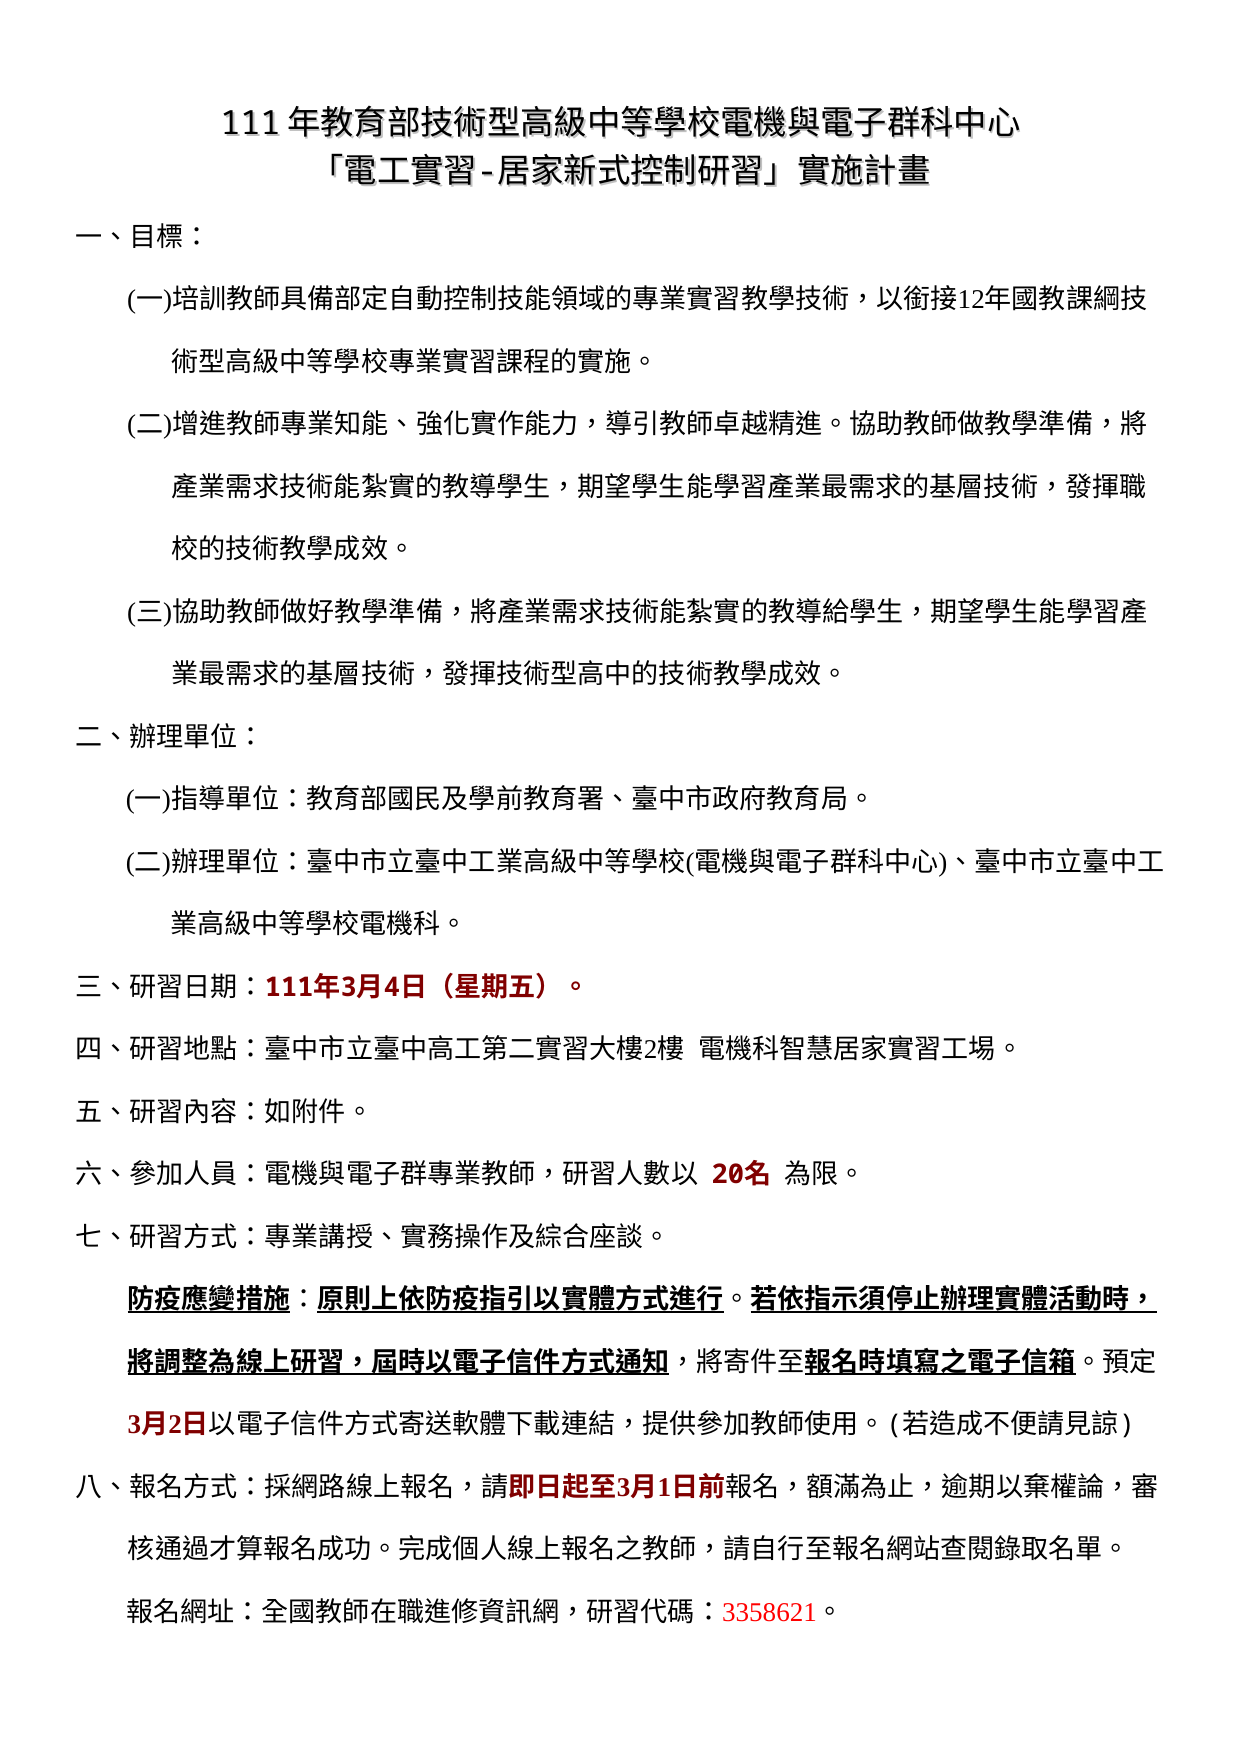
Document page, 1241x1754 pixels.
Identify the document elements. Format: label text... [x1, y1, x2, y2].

text 四、研習地點：臺中市立臺中高工第二實習大樓2樓 電機科智慧居家實習工埸。 [75, 1005, 1165, 1068]
text (三)協助教師做好教學準備，將產業需求技術能紮實的教導給學生，期望學生能學習產業最需求的基層技術，發揮技術型高中的技術教學成效。 [127, 568, 1165, 693]
text 八、報名方式：採網路線上報名，請即日起至3月1日前報名，額滿為止，逾期以棄權論，審核通過才算報名成功。完成個人線上報名之教師，請自行至報名網站查閱錄取名單。 [75, 1443, 1165, 1568]
text 五、研習內容：如附件。 [75, 1068, 1165, 1130]
text (二)增進教師專業知能、強化實作能力，導引教師卓越精進。協助教師做教學準備，將產業需求技術能紮實的教導學生，期望學生能學習產業最需求的基層技術，發揮職校的技術教學成效。 [127, 380, 1165, 568]
text 一、目標： [75, 193, 1165, 255]
text 「電工實習-居家新式控制研習」實施計畫 [75, 144, 1165, 193]
text (二)辦理單位：臺中市立臺中工業高級中等學校(電機與電子群科中心)、臺中市立臺中工業高級中等學校電機科。 [126, 818, 1165, 943]
text 二、辦理單位： [75, 693, 1165, 755]
text 三、研習日期：111年3月4日（星期五）。 [75, 943, 1165, 1005]
text 防疫應變措施：原則上依防疫指引以實體方式進行。若依指示須停止辦理實體活動時，將調整為線上研習，屆時以電子信件方式通知，將寄件至報名時填寫之電子信箱。預定3月2日以電子信件方式寄送軟體下載連結，提供參加教師使用。(若造成不便請見諒) [127, 1255, 1165, 1443]
text 七、研習方式：專業講授、實務操作及綜合座談。 [75, 1193, 1165, 1255]
text (一)指導單位：教育部國民及學前教育署、臺中市政府教育局。 [126, 755, 1165, 818]
text 六、參加人員：電機與電子群專業教師，研習人數以 20名 為限。 [75, 1130, 1165, 1193]
text (一)培訓教師具備部定自動控制技能領域的專業實習教學技術，以銜接12年國教課綱技術型高級中等學校專業實習課程的實施。 [127, 255, 1165, 380]
text 報名網址：全國教師在職進修資訊網，研習代碼：3358621。 [126, 1568, 1165, 1630]
text 111年教育部技術型高級中等學校電機與電子群科中心 [75, 96, 1165, 144]
